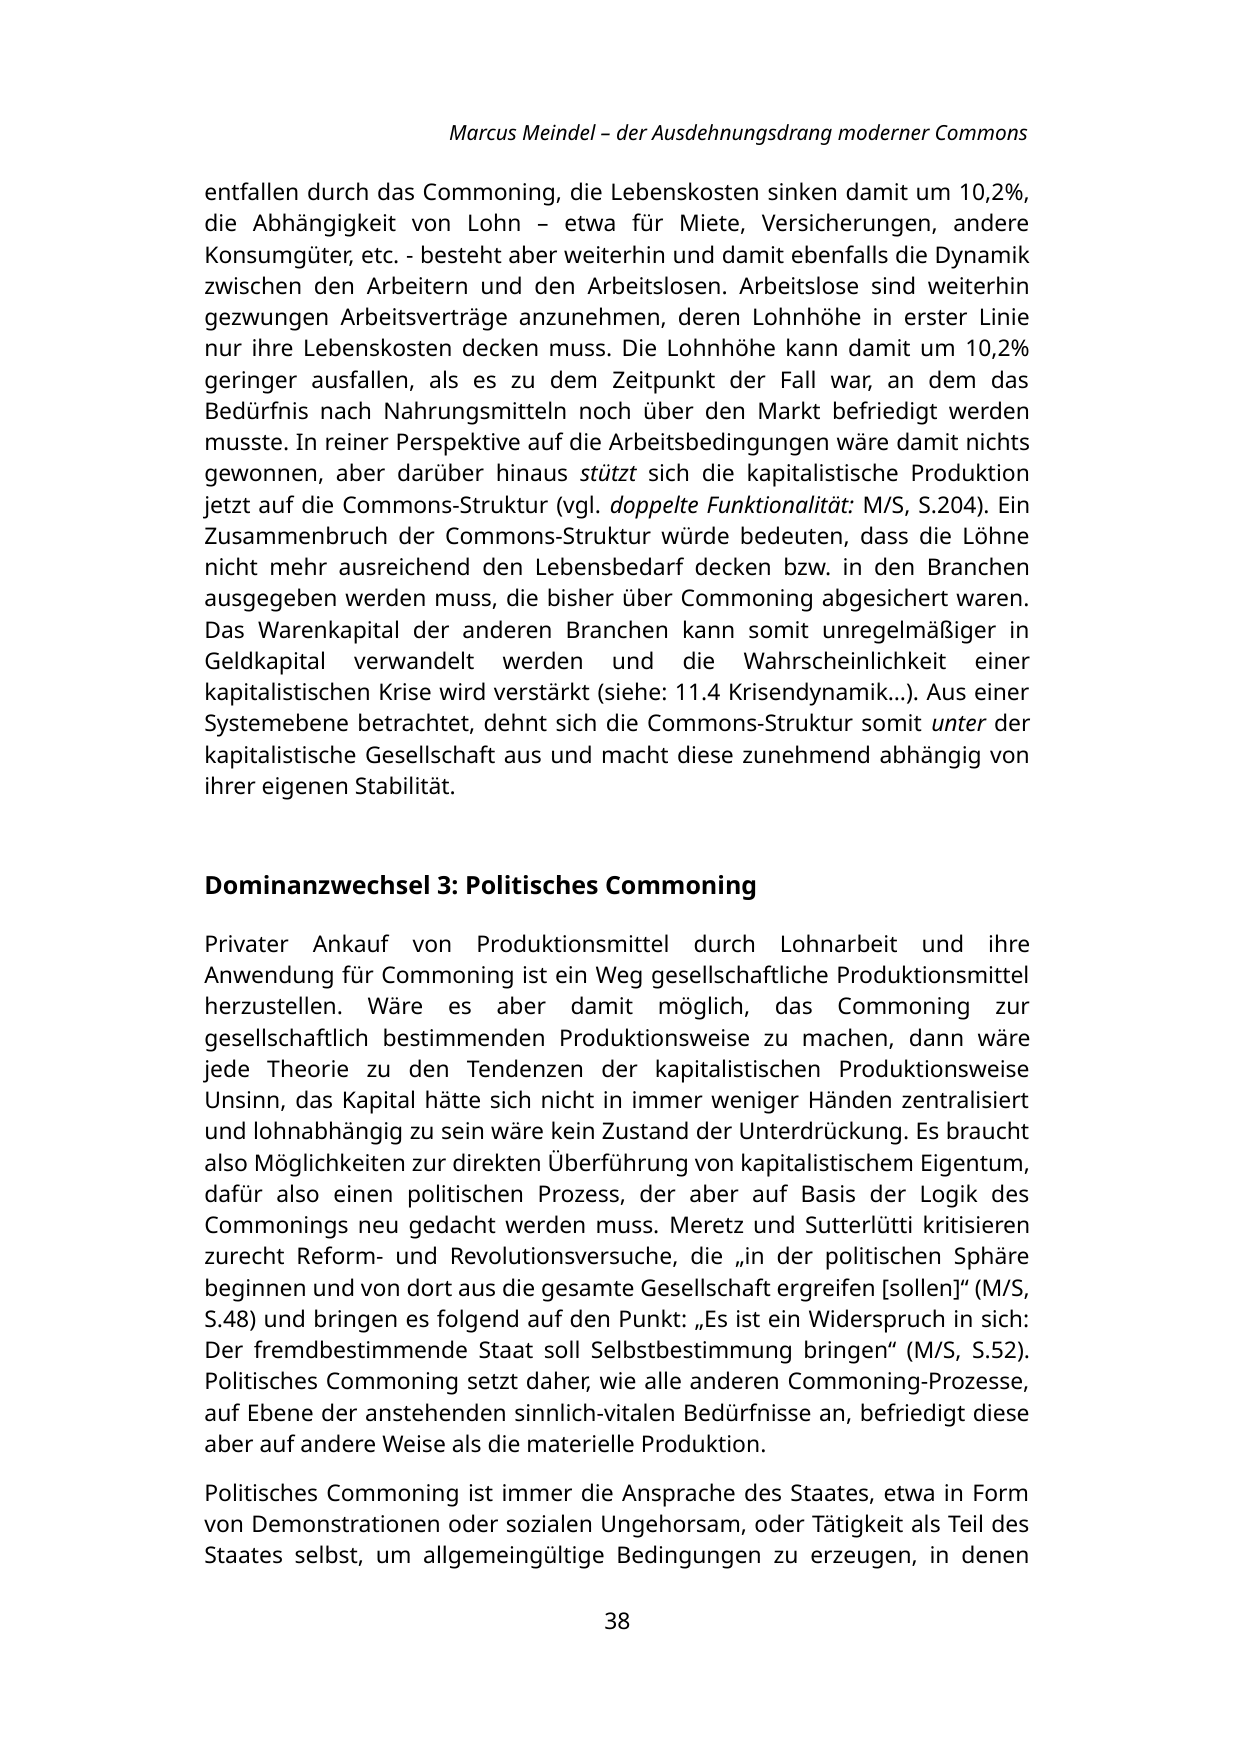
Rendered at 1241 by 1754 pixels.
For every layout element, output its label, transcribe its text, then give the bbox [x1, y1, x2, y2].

text Dominanzwechsel 3: Politisches Commoning [204, 868, 1030, 902]
text Privater Ankauf von Produktionsmittel durch Lohnarbeit und ihre Anwendung für Commoning ist ein Weg gesellschaftliche Produktionsmittel herzustellen. Wäre es aber damit möglich, das Commoning zur gesellschaftlich bestimmenden Produktionsweise zu machen, dann wäre jede Theorie zu den Tendenzen der kapitalistischen Produktionsweise Unsinn, das Kapital hätte sich nicht in immer weniger Händen zentralisiert und lohnabhängig zu sein wäre kein Zustand der Unterdrückung. Es braucht also Möglichkeiten zur direkten Überführung von kapitalistischem Eigentum, dafür also einen politischen Prozess, der aber auf Basis der Logik des Commonings neu gedacht werden muss. Meretz und Sutterlütti kritisieren zurecht Reform- und Revolutionsversuche, die „in der politischen Sphäre beginnen und von dort aus die gesamte Gesellschaft ergreifen [sollen]“ (M/S, S.48) und bringen es folgend auf den Punkt: „Es ist ein Widerspruch in sich: Der fremdbestimmende Staat soll Selbstbestimmung bringen“ (M/S, S.52). Politisches Commoning setzt daher, wie alle anderen Commoning-Prozesse, auf Ebene der anstehenden sinnlich-vitalen Bedürfnisse an, befriedigt diese aber auf andere Weise als die materielle Produktion. [204, 928, 1030, 1459]
text Politisches Commoning ist immer die Ansprache des Staates, etwa in Form von Demonstrationen oder sozialen Ungehorsam, oder Tätigkeit als Teil des Staates selbst, um allgemeingültige Bedingungen zu erzeugen, in denen [204, 1477, 1030, 1571]
text entfallen durch das Commoning, die Lebenskosten sinken damit um 10,2%, die Abhängigkeit von Lohn – etwa für Miete, Versicherungen, andere Konsumgüter, etc. - besteht aber weiterhin und damit ebenfalls die Dynamik zwischen den Arbeitern und den Arbeitslosen. Arbeitslose sind weiterhin gezwungen Arbeitsverträge anzunehmen, deren Lohnhöhe in erster Linie nur ihre Lebenskosten decken muss. Die Lohnhöhe kann damit um 10,2% geringer ausfallen, als es zu dem Zeitpunkt der Fall war, an dem das Bedürfnis nach Nahrungsmitteln noch über den Markt befriedigt werden musste. In reiner Perspektive auf die Arbeitsbedingungen wäre damit nichts gewonnen, aber darüber hinaus stützt sich die kapitalistische Produktion jetzt auf die Commons-Struktur (vgl. doppelte Funktionalität: M/S, S.204). Ein Zusammenbruch der Commons-Struktur würde bedeuten, dass die Löhne nicht mehr ausreichend den Lebensbedarf decken bzw. in den Branchen ausgegeben werden muss, die bisher über Commoning abgesichert waren. Das Warenkapital der anderen Branchen kann somit unregelmäßiger in Geldkapital verwandelt werden und die Wahrscheinlichkeit einer kapitalistischen Krise wird verstärkt (siehe: 11.4 Krisendynamik…). Aus einer Systemebene betrachtet, dehnt sich die Commons-Struktur somit unter der kapitalistische Gesellschaft aus und macht diese zunehmend abhängig von ihrer eigenen Stabilität. [204, 176, 1030, 801]
